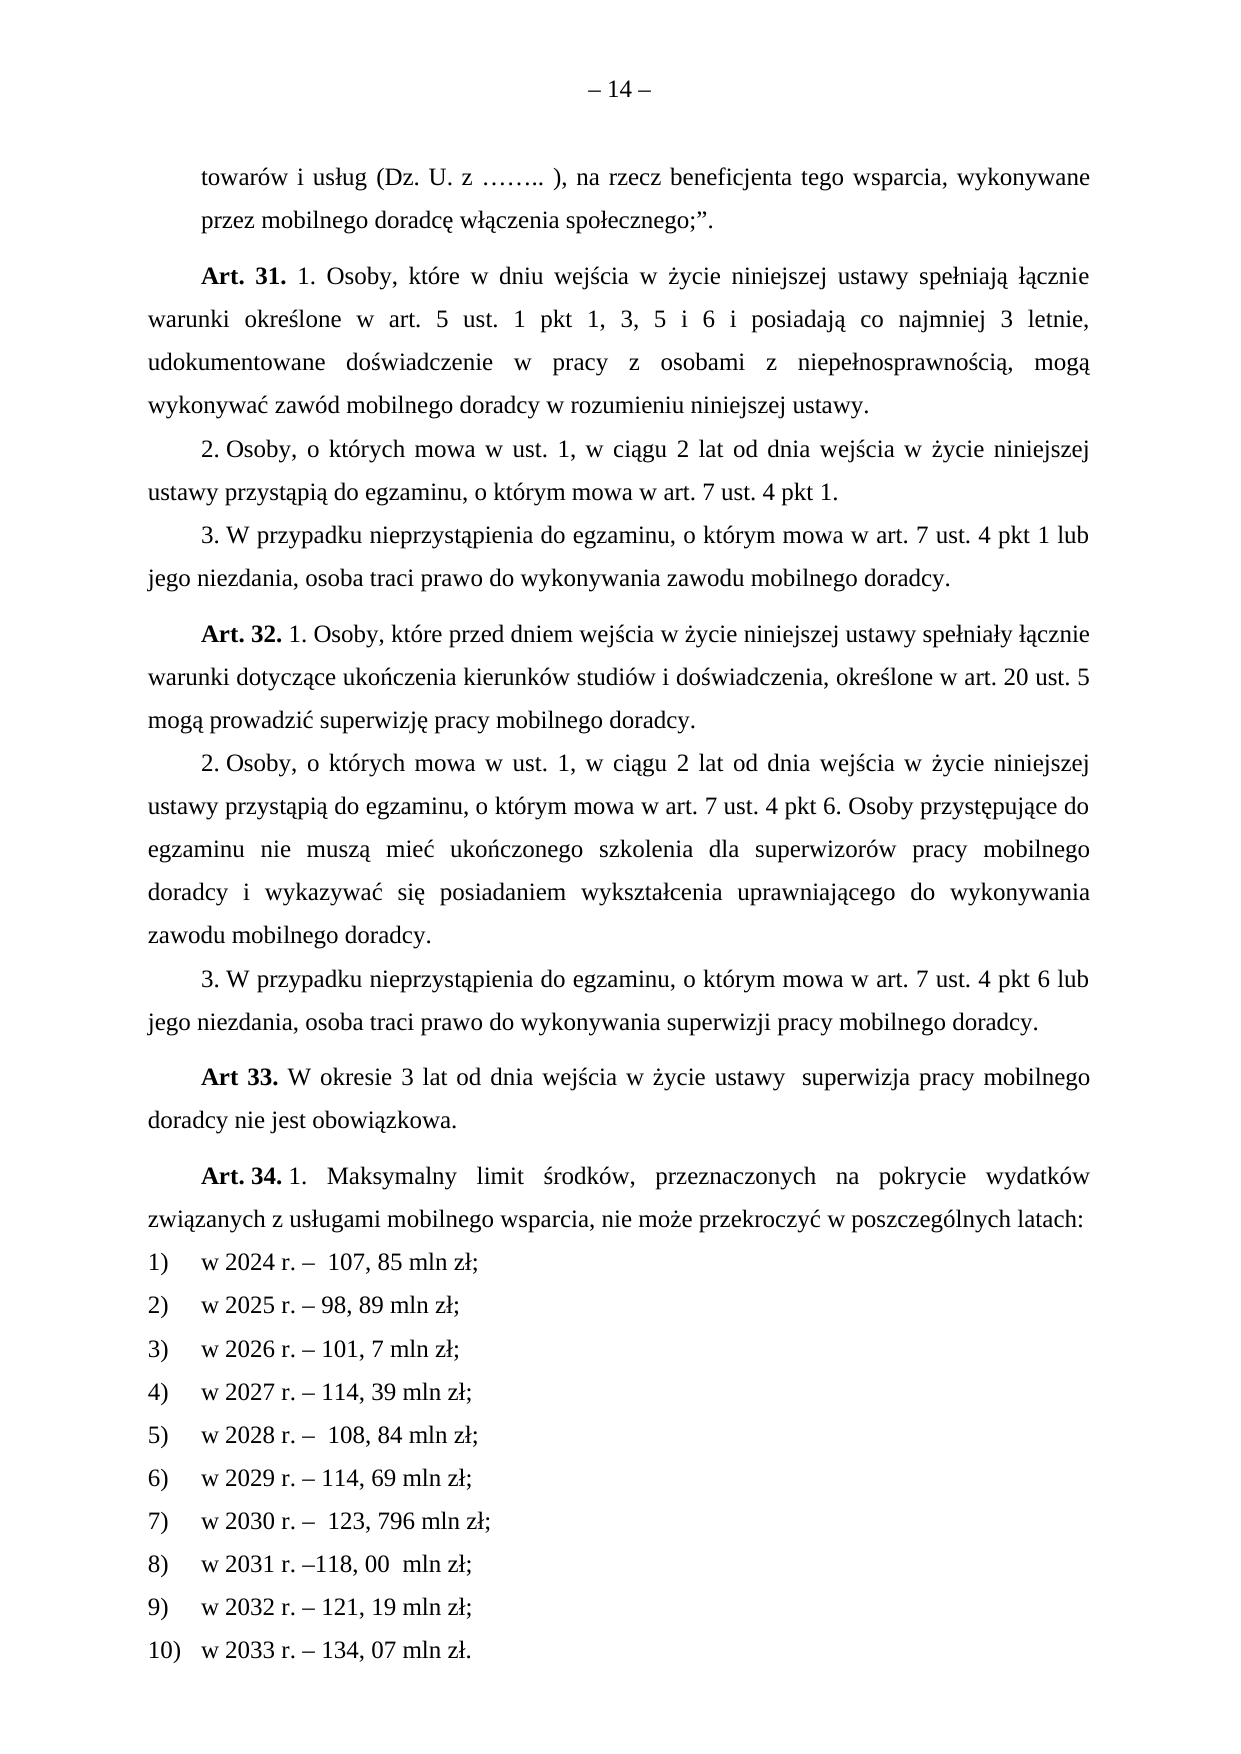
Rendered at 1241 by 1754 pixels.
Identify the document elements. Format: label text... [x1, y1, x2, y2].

text 2. Osoby, o których mowa w ust. 1, w ciągu 2 lat od dnia wejścia w życie niniejszej ustawy przystąpią do egzaminu, o którym mowa w art. 7 ust. 4 pkt 1. [148, 434, 1091, 506]
text 6) w 2029 r. – 114, 69 mln zł; [148, 1463, 1091, 1492]
text 5) w 2028 r. – 108, 84 mln zł; [148, 1420, 1091, 1449]
text 3) w 2026 r. – 101, 7 mln zł; [148, 1334, 1091, 1362]
text 1) w 2024 r. – 107, 85 mln zł; [148, 1247, 1091, 1276]
text 3. W przypadku nieprzystąpienia do egzaminu, o którym mowa w art. 7 ust. 4 pkt 1 lub jego niezdania, osoba traci prawo do wykonywania zawodu mobilnego doradcy. [148, 520, 1091, 592]
text Art. 31. 1. Osoby, które w dniu wejścia w życie niniejszej ustawy spełniają łącznie warunki określone w art. 5 ust. 1 pkt 1, 3, 5 i 6 i posiadają co najmniej 3 letnie, udokumentowane doświadczenie w pracy z osobami z niepełnosprawnością, mogą wykonywać zawód mobilnego doradcy w rozumieniu niniejszej ustawy. [148, 261, 1091, 419]
text 9) w 2032 r. – 121, 19 mln zł; [148, 1592, 1091, 1621]
text 8) w 2031 r. –118, 00 mln zł; [148, 1549, 1091, 1578]
text Art 33. W okresie 3 lat od dnia wejścia w życie ustawy superwizja pracy mobilnego doradcy nie jest obowiązkowa. [148, 1062, 1091, 1134]
text Art. 34. 1. Maksymalny limit środków, przeznaczonych na pokrycie wydatków związanych z usługami mobilnego wsparcia, nie może przekroczyć w poszczególnych latach: [148, 1161, 1091, 1233]
text 7) w 2030 r. – 123, 796 mln zł; [148, 1506, 1091, 1535]
text 4) w 2027 r. – 114, 39 mln zł; [148, 1377, 1091, 1406]
text 3. W przypadku nieprzystąpienia do egzaminu, o którym mowa w art. 7 ust. 4 pkt 6 lub jego niezdania, osoba traci prawo do wykonywania superwizji pracy mobilnego doradcy. [148, 964, 1091, 1036]
text 2) w 2025 r. – 98, 89 mln zł; [148, 1291, 1091, 1319]
text 10) w 2033 r. – 134, 07 mln zł. [148, 1636, 1091, 1664]
text towarów i usług (Dz. U. z …….. ), na rzecz beneficjenta tego wsparcia, wykonywane przez mobilnego doradcę włączenia społecznego;”. [201, 162, 1091, 234]
text Art. 32. 1. Osoby, które przed dniem wejścia w życie niniejszej ustawy spełniały łącznie warunki dotyczące ukończenia kierunków studiów i doświadczenia, określone w art. 20 ust. 5 mogą prowadzić superwizję pracy mobilnego doradcy. [148, 619, 1091, 734]
text 2. Osoby, o których mowa w ust. 1, w ciągu 2 lat od dnia wejścia w życie niniejszej ustawy przystąpią do egzaminu, o którym mowa w art. 7 ust. 4 pkt 6. Osoby przystępujące do egzaminu nie muszą mieć ukończonego szkolenia dla superwizorów pracy mobilnego doradcy i wykazywać się posiadaniem wykształcenia uprawniającego do wykonywania zawodu mobilnego doradcy. [148, 748, 1091, 949]
